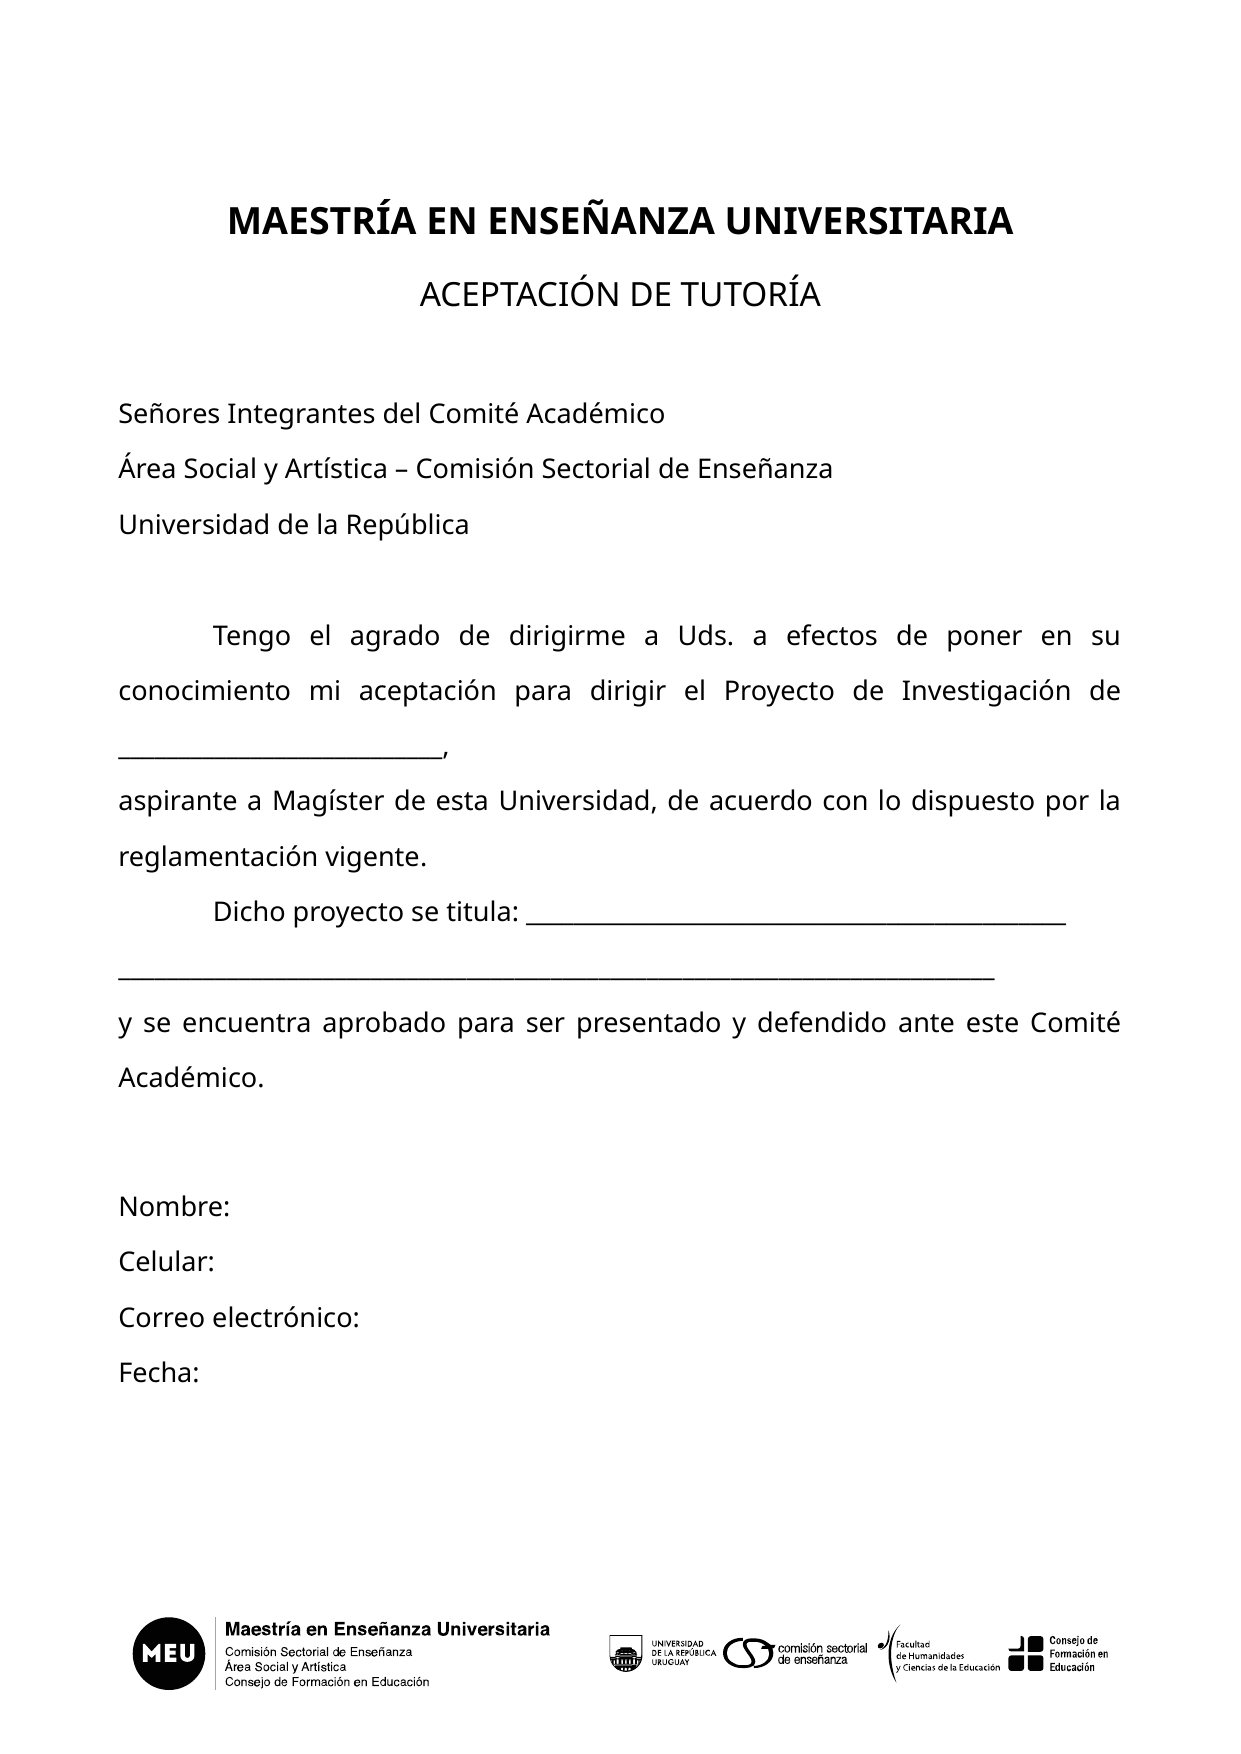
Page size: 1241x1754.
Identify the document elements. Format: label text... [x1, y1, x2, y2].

text Dicho proyecto se titula: _____________________________________________ [118, 892, 1122, 929]
text MAESTRÍA EN ENSEÑANZA UNIVERSITARIA [118, 195, 1122, 246]
text Tengo el agrado de dirigirme a Uds. a efectos de poner en su conocimiento mi aceptación para dirigir el Proyecto de Investigación de ___________________________, [118, 616, 1122, 763]
text Universidad de la República [118, 505, 1122, 542]
text _________________________________________________________________________ [118, 948, 1122, 985]
text y se encuentra aprobado para ser presentado y defendido ante este Comité Académico. [118, 1003, 1122, 1095]
text ACEPTACIÓN DE TUTORÍA [118, 271, 1122, 317]
text aspirante a Magíster de esta Universidad, de acuerdo con lo dispuesto por la reglamentación vigente. [118, 782, 1122, 874]
text Área Social y Artística – Comisión Sectorial de Enseñanza [118, 450, 1122, 487]
text Señores Integrantes del Comité Académico [118, 395, 1122, 432]
text Fecha: [118, 1353, 1122, 1390]
text Celular: [118, 1243, 1122, 1280]
text Correo electrónico: [118, 1298, 1122, 1335]
text Nombre: [118, 1187, 1122, 1224]
